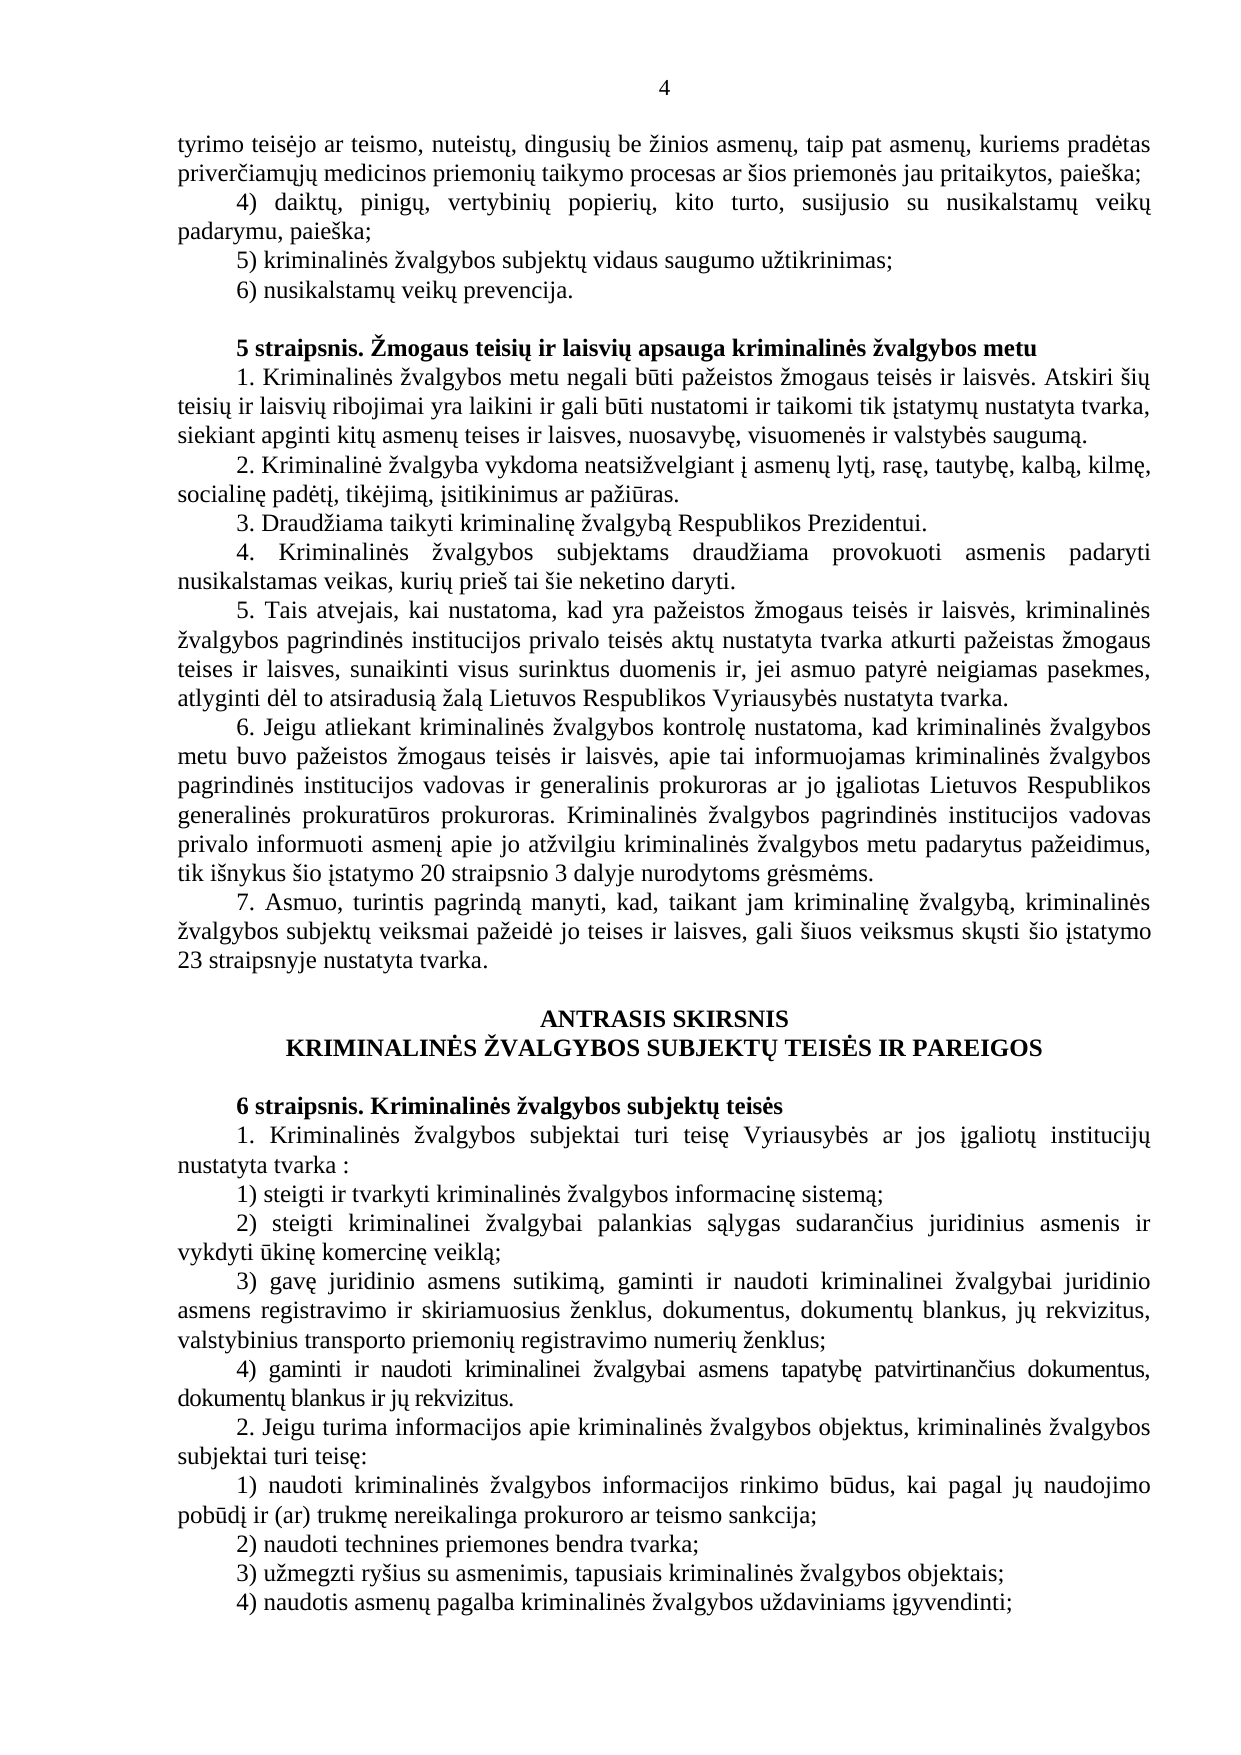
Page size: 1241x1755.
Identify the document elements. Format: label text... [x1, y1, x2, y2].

text 3) gavę juridinio asmens sutikimą, gaminti ir naudoti kriminalinei žvalgybai juridinio asmens registravimo ir skiriamuosius ženklus, dokumentus, dokumentų blankus, jų rekvizitus, valstybinius transporto priemonių registravimo numerių ženklus; [177, 1266, 1152, 1354]
text 1) steigti ir tvarkyti kriminalinės žvalgybos informacinę sistemą; [177, 1179, 1152, 1208]
text 2. Jeigu turima informacijos apie kriminalinės žvalgybos objektus, kriminalinės žvalgybos subjektai turi teisę: [177, 1412, 1152, 1471]
text 4) naudotis asmenų pagalba kriminalinės žvalgybos uždaviniams įgyvendinti; [177, 1587, 1152, 1616]
text 2. Kriminalinė žvalgyba vykdoma neatsižvelgiant į asmenų lytį, rasę, tautybę, kalbą, kilmę, socialinę padėtį, tikėjimą, įsitikinimus ar pažiūras. [177, 450, 1152, 508]
text tyrimo teisėjo ar teismo, nuteistų, dingusių be žinios asmenų, taip pat asmenų, kuriems pradėtas priverčiamųjų medicinos priemonių taikymo procesas ar šios priemonės jau pritaikytos, paieška; [177, 129, 1152, 187]
text KRIMINALINĖS ŽVALGYBOS SUBJEKTŲ TEISĖS IR PAREIGOS [177, 1033, 1152, 1062]
text 6) nusikalstamų veikų prevencija. [177, 275, 1152, 304]
text 5) kriminalinės žvalgybos subjektų vidaus saugumo užtikrinimas; [177, 246, 1152, 275]
text 3) užmegzti ryšius su asmenimis, tapusiais kriminalinės žvalgybos objektais; [177, 1558, 1152, 1587]
text 1. Kriminalinės žvalgybos metu negali būti pažeistos žmogaus teisės ir laisvės. Atskiri šių teisių ir laisvių ribojimai yra laikini ir gali būti nustatomi ir taikomi tik įstatymų nustatyta tvarka, siekiant apginti kitų asmenų teises ir laisves, nuosavybę, visuomenės ir valstybės saugumą. [177, 362, 1152, 450]
text 4) daiktų, pinigų, vertybinių popierių, kito turto, susijusio su nusikalstamų veikų padarymu, paieška; [177, 187, 1152, 246]
text 2) naudoti technines priemones bendra tvarka; [177, 1529, 1152, 1558]
text 6 straipsnis. Kriminalinės žvalgybos subjektų teisės [177, 1091, 1152, 1121]
text 3. Draudžiama taikyti kriminalinę žvalgybą Respublikos Prezidentui. [177, 508, 1152, 537]
text 7. Asmuo, turintis pagrindą manyti, kad, taikant jam kriminalinę žvalgybą, kriminalinės žvalgybos subjektų veiksmai pažeidė jo teises ir laisves, gali šiuos veiksmus skųsti šio įstatymo 23 straipsnyje nustatyta tvarka. [177, 887, 1152, 975]
text ANTRASIS SKIRSNIS [177, 1004, 1152, 1033]
text 4. Kriminalinės žvalgybos subjektams draudžiama provokuoti asmenis padaryti nusikalstamas veikas, kurių prieš tai šie neketino daryti. [177, 537, 1152, 596]
text 5. Tais atvejais, kai nustatoma, kad yra pažeistos žmogaus teisės ir laisvės, kriminalinės žvalgybos pagrindinės institucijos privalo teisės aktų nustatyta tvarka atkurti pažeistas žmogaus teises ir laisves, sunaikinti visus surinktus duomenis ir, jei asmuo patyrė neigiamas pasekmes, atlyginti dėl to atsiradusią žalą Lietuvos Respublikos Vyriausybės nustatyta tvarka. [177, 596, 1152, 712]
text 1) naudoti kriminalinės žvalgybos informacijos rinkimo būdus, kai pagal jų naudojimo pobūdį ir (ar) trukmę nereikalinga prokuroro ar teismo sankcija; [177, 1471, 1152, 1529]
text 6. Jeigu atliekant kriminalinės žvalgybos kontrolę nustatoma, kad kriminalinės žvalgybos metu buvo pažeistos žmogaus teisės ir laisvės, apie tai informuojamas kriminalinės žvalgybos pagrindinės institucijos vadovas ir generalinis prokuroras ar jo įgaliotas Lietuvos Respublikos generalinės prokuratūros prokuroras. Kriminalinės žvalgybos pagrindinės institucijos vadovas privalo informuoti asmenį apie jo atžvilgiu kriminalinės žvalgybos metu padarytus pažeidimus, tik išnykus šio įstatymo 20 straipsnio 3 dalyje nurodytoms grėsmėms. [177, 712, 1152, 887]
text 4) gaminti ir naudoti kriminalinei žvalgybai asmens tapatybę patvirtinančius dokumentus, dokumentų blankus ir jų rekvizitus. [177, 1354, 1152, 1412]
text 2) steigti kriminalinei žvalgybai palankias sąlygas sudarančius juridinius asmenis ir vykdyti ūkinę komercinę veiklą; [177, 1208, 1152, 1266]
text 1. Kriminalinės žvalgybos subjektai turi teisę Vyriausybės ar jos įgaliotų institucijų nustatyta tvarka : [177, 1121, 1152, 1179]
text 5 straipsnis. Žmogaus teisių ir laisvių apsauga kriminalinės žvalgybos metu [177, 333, 1152, 362]
